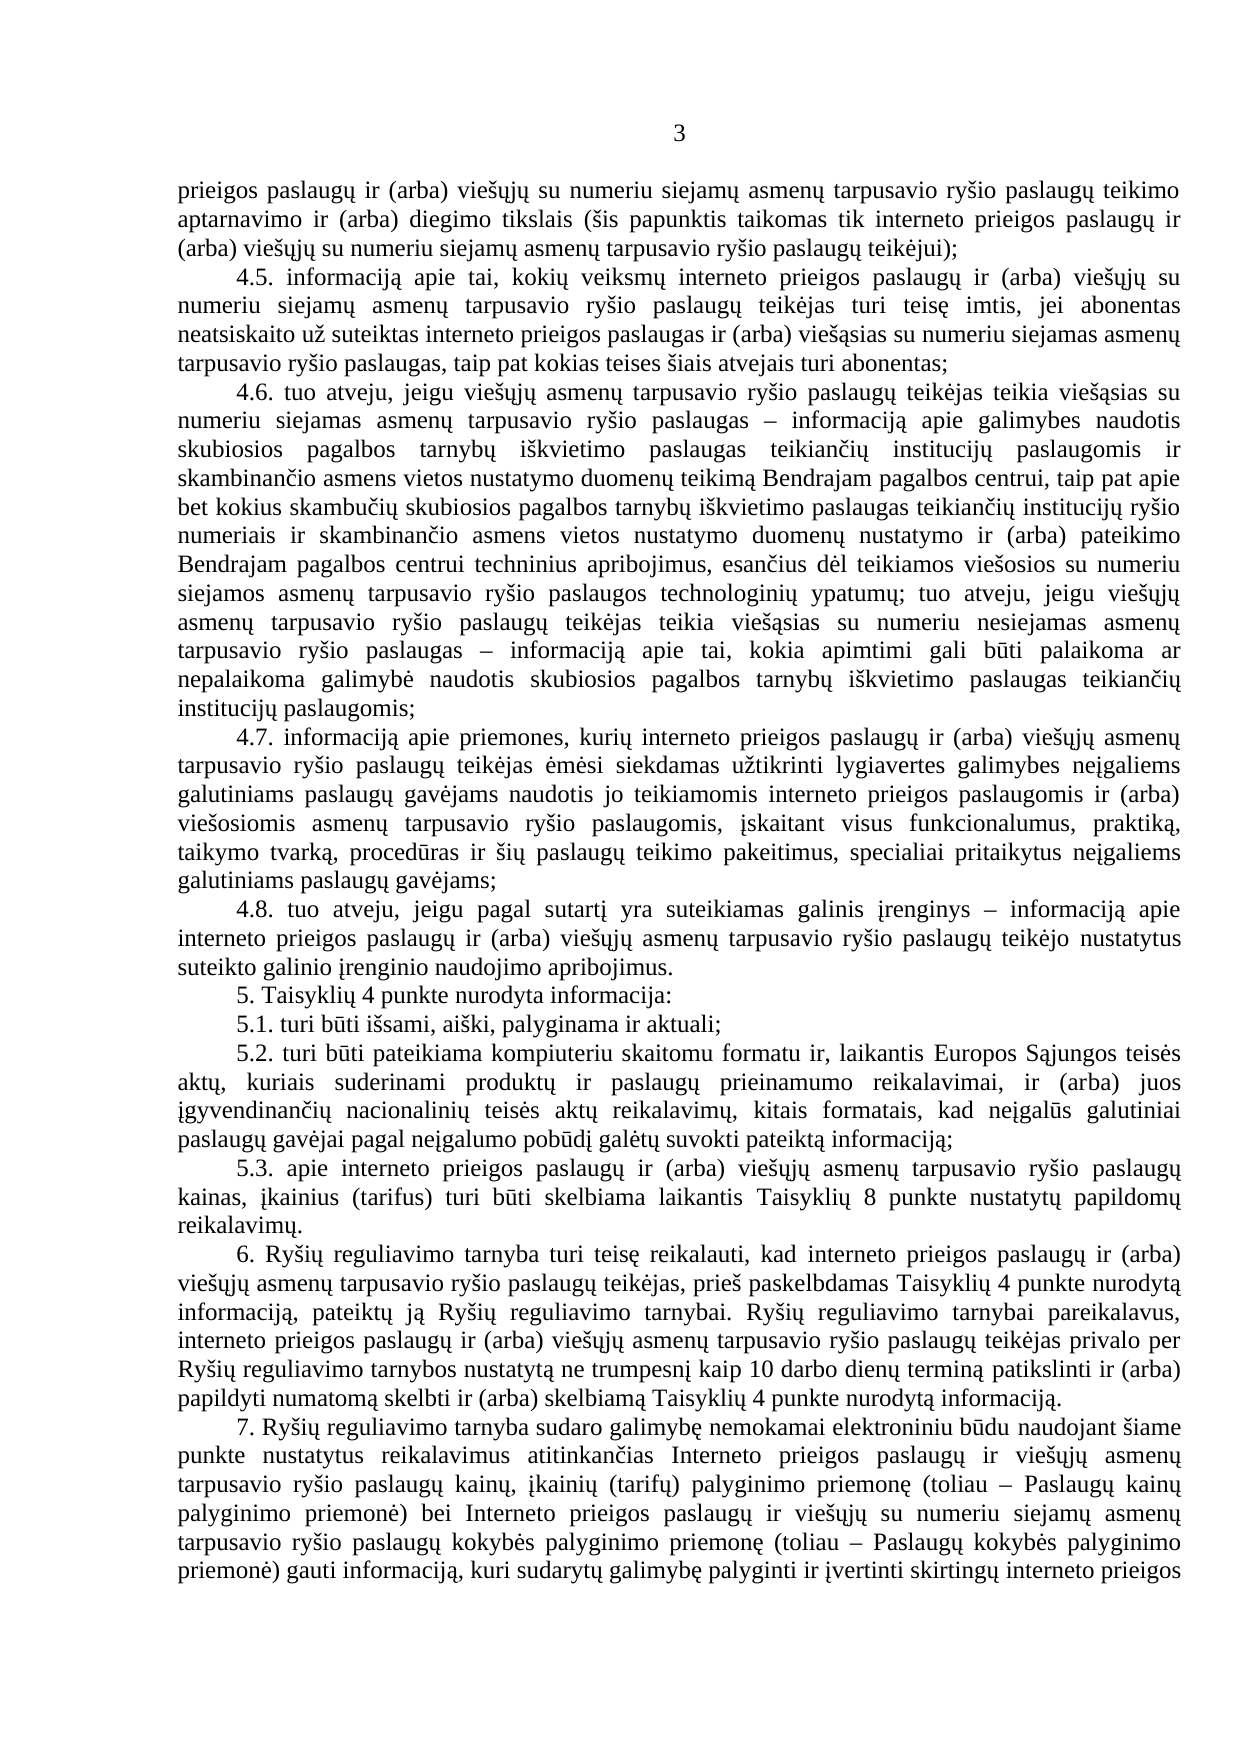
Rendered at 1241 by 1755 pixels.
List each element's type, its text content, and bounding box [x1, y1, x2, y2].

text 4.5. informaciją apie tai, kokių veiksmų interneto prieigos paslaugų ir (arba) viešųjų su numeriu siejamų asmenų tarpusavio ryšio paslaugų teikėjas turi teisę imtis, jei abonentas neatsiskaito už suteiktas interneto prieigos paslaugas ir (arba) viešąsias su numeriu siejamas asmenų tarpusavio ryšio paslaugas, taip pat kokias teises šiais atvejais turi abonentas; [177, 262, 1181, 377]
text 4.6. tuo atveju, jeigu viešųjų asmenų tarpusavio ryšio paslaugų teikėjas teikia viešąsias su numeriu siejamas asmenų tarpusavio ryšio paslaugas – informaciją apie galimybes naudotis skubiosios pagalbos tarnybų iškvietimo paslaugas teikiančių institucijų paslaugomis ir skambinančio asmens vietos nustatymo duomenų teikimą Bendrajam pagalbos centrui, taip pat apie bet kokius skambučių skubiosios pagalbos tarnybų iškvietimo paslaugas teikiančių institucijų ryšio numeriais ir skambinančio asmens vietos nustatymo duomenų nustatymo ir (arba) pateikimo Bendrajam pagalbos centrui techninius apribojimus, esančius dėl teikiamos viešosios su numeriu siejamos asmenų tarpusavio ryšio paslaugos technologinių ypatumų; tuo atveju, jeigu viešųjų asmenų tarpusavio ryšio paslaugų teikėjas teikia viešąsias su numeriu nesiejamas asmenų tarpusavio ryšio paslaugas – informaciją apie tai, kokia apimtimi gali būti palaikoma ar nepalaikoma galimybė naudotis skubiosios pagalbos tarnybų iškvietimo paslaugas teikiančių institucijų paslaugomis; [177, 377, 1181, 722]
text 5.1. turi būti išsami, aiški, palyginama ir aktuali; [177, 1009, 1181, 1038]
text 5. Taisyklių 4 punkte nurodyta informacija: [177, 981, 1181, 1009]
text 5.3. apie interneto prieigos paslaugų ir (arba) viešųjų asmenų tarpusavio ryšio paslaugų kainas, įkainius (tarifus) turi būti skelbiama laikantis Taisyklių 8 punkte nustatytų papildomų reikalavimų. [177, 1153, 1181, 1239]
text 7. Ryšių reguliavimo tarnyba sudaro galimybę nemokamai elektroniniu būdu naudojant šiame punkte nustatytus reikalavimus atitinkančias Interneto prieigos paslaugų ir viešųjų asmenų tarpusavio ryšio paslaugų kainų, įkainių (tarifų) palyginimo priemonę (toliau – Paslaugų kainų palyginimo priemonė) bei Interneto prieigos paslaugų ir viešųjų su numeriu siejamų asmenų tarpusavio ryšio paslaugų kokybės palyginimo priemonę (toliau – Paslaugų kokybės palyginimo priemonė) gauti informaciją, kuri sudarytų galimybę palyginti ir įvertinti skirtingų interneto prieigos [177, 1412, 1181, 1584]
text 5.2. turi būti pateikiama kompiuteriu skaitomu formatu ir, laikantis Europos Sąjungos teisės aktų, kuriais suderinami produktų ir paslaugų prieinamumo reikalavimai, ir (arba) juos įgyvendinančių nacionalinių teisės aktų reikalavimų, kitais formatais, kad neįgalūs galutiniai paslaugų gavėjai pagal neįgalumo pobūdį galėtų suvokti pateiktą informaciją; [177, 1038, 1181, 1153]
text prieigos paslaugų ir (arba) viešųjų su numeriu siejamų asmenų tarpusavio ryšio paslaugų teikimo aptarnavimo ir (arba) diegimo tikslais (šis papunktis taikomas tik interneto prieigos paslaugų ir (arba) viešųjų su numeriu siejamų asmenų tarpusavio ryšio paslaugų teikėjui); [177, 176, 1181, 262]
text 4.8. tuo atveju, jeigu pagal sutartį yra suteikiamas galinis įrenginys – informaciją apie interneto prieigos paslaugų ir (arba) viešųjų asmenų tarpusavio ryšio paslaugų teikėjo nustatytus suteikto galinio įrenginio naudojimo apribojimus. [177, 894, 1181, 981]
text 6. Ryšių reguliavimo tarnyba turi teisę reikalauti, kad interneto prieigos paslaugų ir (arba) viešųjų asmenų tarpusavio ryšio paslaugų teikėjas, prieš paskelbdamas Taisyklių 4 punkte nurodytą informaciją, pateiktų ją Ryšių reguliavimo tarnybai. Ryšių reguliavimo tarnybai pareikalavus, interneto prieigos paslaugų ir (arba) viešųjų asmenų tarpusavio ryšio paslaugų teikėjas privalo per Ryšių reguliavimo tarnybos nustatytą ne trumpesnį kaip 10 darbo dienų terminą patikslinti ir (arba) papildyti numatomą skelbti ir (arba) skelbiamą Taisyklių 4 punkte nurodytą informaciją. [177, 1239, 1181, 1412]
text 4.7. informaciją apie priemones, kurių interneto prieigos paslaugų ir (arba) viešųjų asmenų tarpusavio ryšio paslaugų teikėjas ėmėsi siekdamas užtikrinti lygiavertes galimybes neįgaliems galutiniams paslaugų gavėjams naudotis jo teikiamomis interneto prieigos paslaugomis ir (arba) viešosiomis asmenų tarpusavio ryšio paslaugomis, įskaitant visus funkcionalumus, praktiką, taikymo tvarką, procedūras ir šių paslaugų teikimo pakeitimus, specialiai pritaikytus neįgaliems galutiniams paslaugų gavėjams; [177, 722, 1181, 894]
